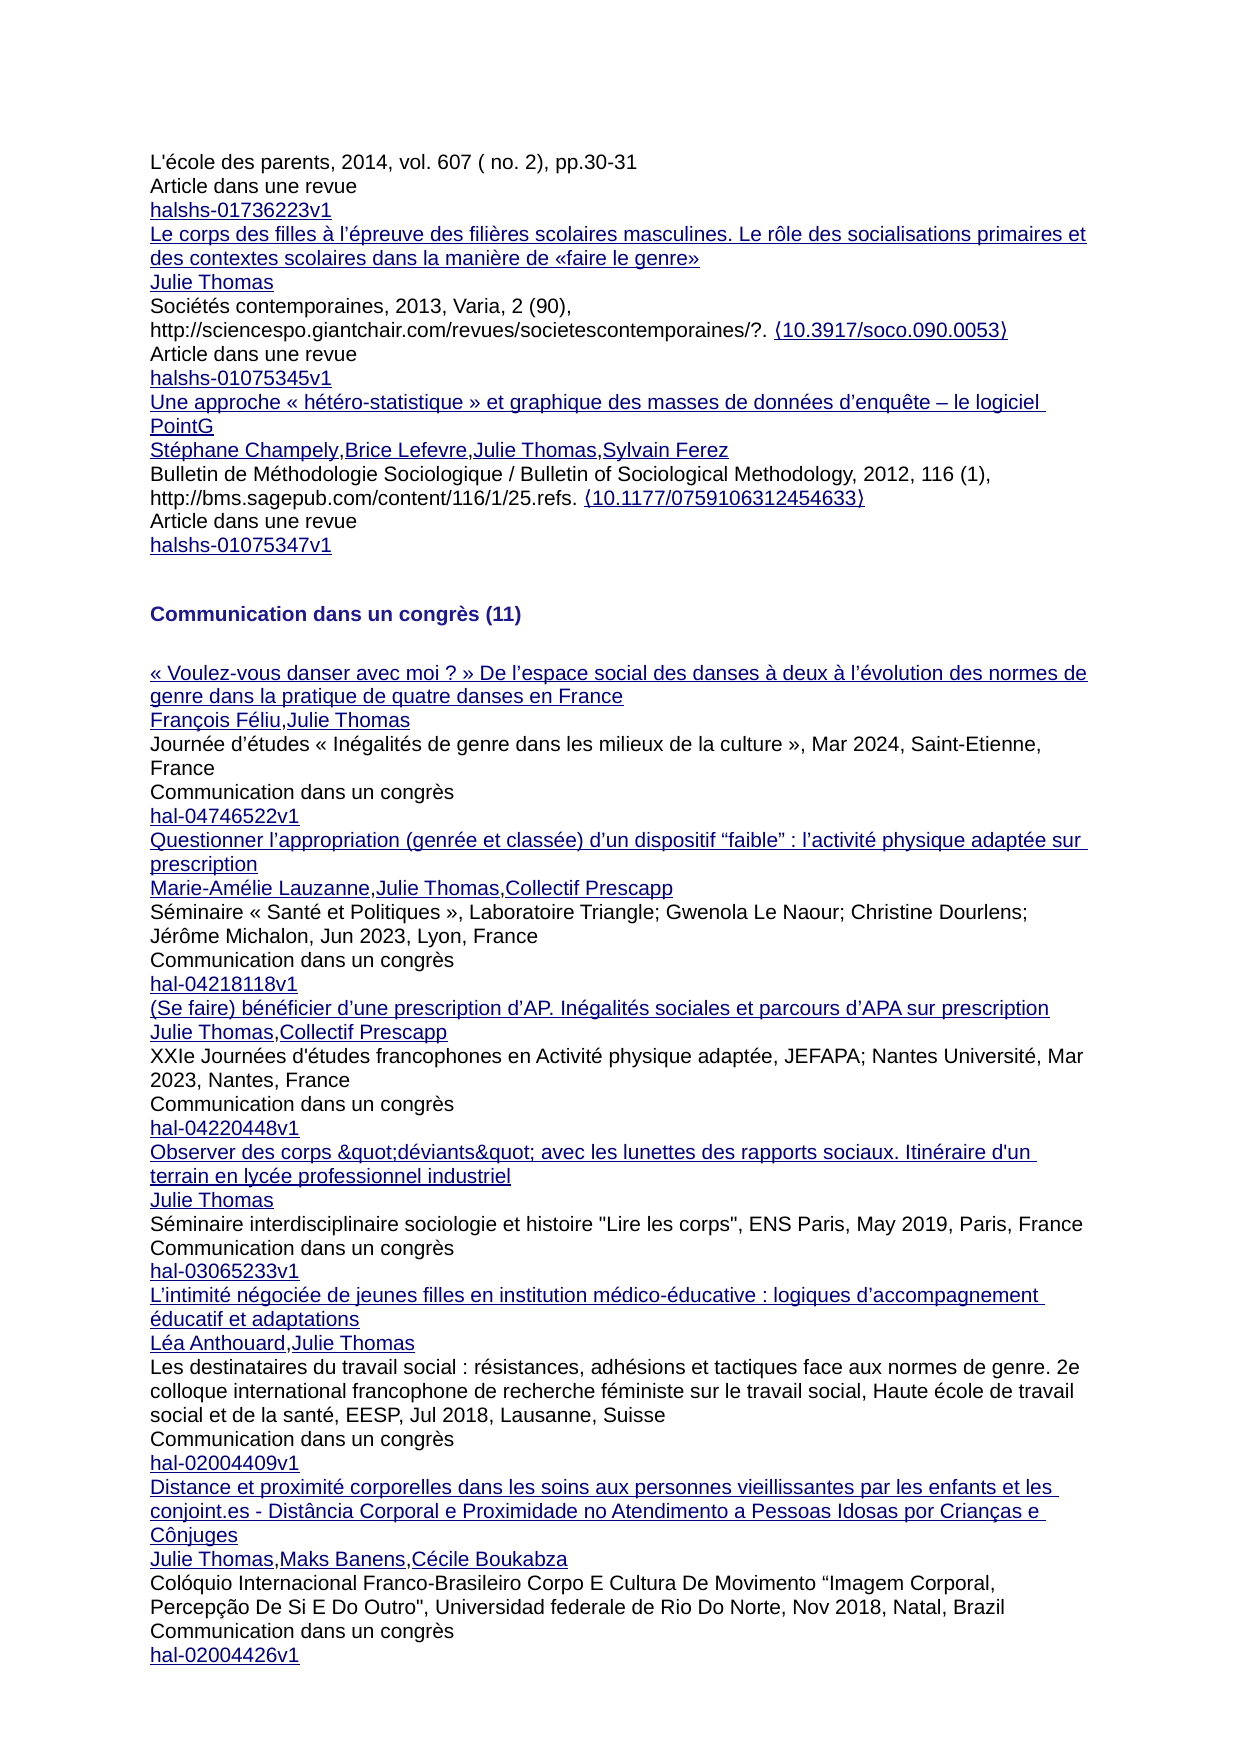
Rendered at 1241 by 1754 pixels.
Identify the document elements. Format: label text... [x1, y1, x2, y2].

table_cell Une approche « hétéro-statistique » et graphique des masses de données d’enquête – le logiciel PointG Stéphane Champely,Brice Lefevre,Julie Thomas,Sylvain Ferez Bulletin de Méthodologie Sociologique / Bulletin of Sociological Methodology, 2012, 116 (1), http://bms.sagepub.com/content/116/1/25.refs. ⟨10.1177/0759106312454633⟩ Article dans une revue halshs-01075347v1 [150, 390, 1090, 557]
subtitle Communication dans un congrès (11) [150, 602, 1090, 626]
table_cell Distance et proximité corporelles dans les soins aux personnes vieillissantes par les enfants et les conjoint.es - Distância Corporal e Proximidade no Atendimento a Pessoas Idosas por Crianças e Cônjuges Julie Thomas,Maks Banens,Cécile Boukabza Colóquio Internacional Franco-Brasileiro Corpo E Cultura De Movimento “Imagem Corporal, Percepção De Si E Do Outro", Universidad federale de Rio Do Norte, Nov 2018, Natal, Brazil Communication dans un congrès hal-02004426v1 [150, 1475, 1090, 1667]
table_cell L'école des parents, 2014, vol. 607 ( no. 2), pp.30-31 Article dans une revue halshs-01736223v1 [150, 150, 1090, 222]
table_cell Observer des corps &quot;déviants&quot; avec les lunettes des rapports sociaux. Itinéraire d'un terrain en lycée professionnel industriel Julie Thomas Séminaire interdisciplinaire sociologie et histoire "Lire les corps", ENS Paris, May 2019, Paris, France Communication dans un congrès hal-03065233v1 [150, 1140, 1090, 1283]
table_header « Voulez-vous danser avec moi ? » De l’espace social des danses à deux à l’évolution des normes de genre dans la pratique de quatre danses en France François Féliu,Julie Thomas Journée d’études « Inégalités de genre dans les milieux de la culture », Mar 2024, Saint-Etienne, France Communication dans un congrès hal-04746522v1 [150, 660, 1090, 828]
table_cell Questionner l’appropriation (genrée et classée) d’un dispositif “faible” : l’activité physique adaptée sur prescription Marie-Amélie Lauzanne,Julie Thomas,Collectif Prescapp Séminaire « Santé et Politiques », Laboratoire Triangle; Gwenola Le Naour; Christine Dourlens; Jérôme Michalon, Jun 2023, Lyon, France Communication dans un congrès hal-04218118v1 [150, 828, 1090, 996]
table_cell (Se faire) bénéficier d’une prescription d’AP. Inégalités sociales et parcours d’APA sur prescription Julie Thomas,Collectif Prescapp XXIe Journées d'études francophones en Activité physique adaptée, JEFAPA; Nantes Université, Mar 2023, Nantes, France Communication dans un congrès hal-04220448v1 [150, 996, 1090, 1139]
table_cell L’intimité négociée de jeunes filles en institution médico-éducative : logiques d’accompagnement éducatif et adaptations Léa Anthouard,Julie Thomas Les destinataires du travail social : résistances, adhésions et tactiques face aux normes de genre. 2e colloque international francophone de recherche féministe sur le travail social, Haute école de travail social et de la santé, EESP, Jul 2018, Lausanne, Suisse Communication dans un congrès hal-02004409v1 [150, 1283, 1090, 1475]
table_cell Le corps des filles à l’épreuve des filières scolaires masculines. Le rôle des socialisations primaires et des contextes scolaires dans la manière de «faire le genre» Julie Thomas Sociétés contemporaines, 2013, Varia, 2 (90), http://sciencespo.giantchair.com/revues/societescontemporaines/?. ⟨10.3917/soco.090.0053⟩ Article dans une revue halshs-01075345v1 [150, 222, 1090, 389]
